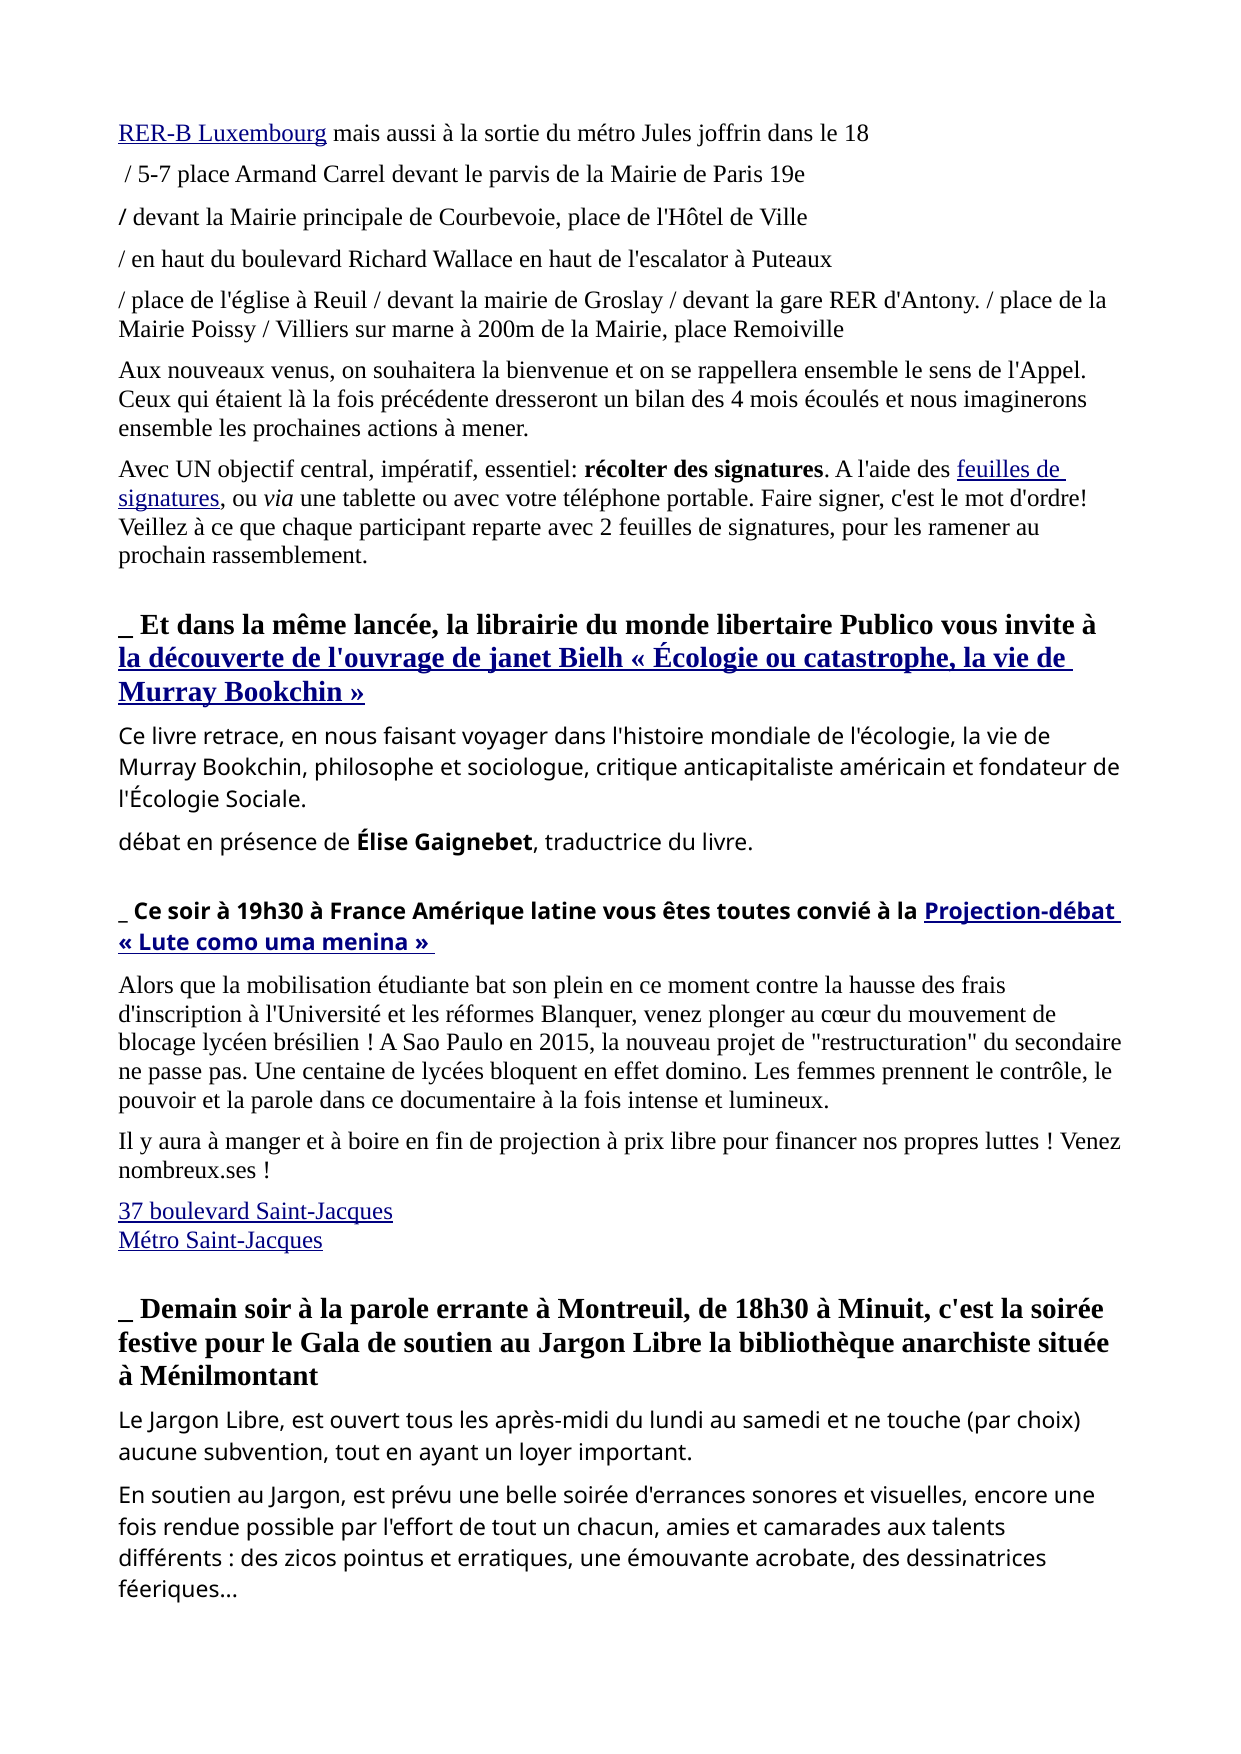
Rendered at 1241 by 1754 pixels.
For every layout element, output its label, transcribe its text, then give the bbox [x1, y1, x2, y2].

text En soutien au Jargon, est prévu une belle soirée d'errances sonores et visuelles, encore une fois rendue possible par l'effort de tout un chacun, amies et camarades aux talents différents : des zicos pointus et erratiques, une émouvante acrobate, des dessinatrices féeriques... [118, 1479, 1122, 1604]
text Avec UN objectif central, impératif, essentiel: récolter des signatures. A l'aide des feuilles de signatures, ou via une tablette ou avec votre téléphone portable. Faire signer, c'est le mot d'ordre! Veillez à ce que chaque participant reparte avec 2 feuilles de signatures, pour les ramener au prochain rassemblement. [118, 454, 1122, 569]
text / place de l'église à Reuil / devant la mairie de Groslay / devant la gare RER d'Antony. / place de la Mairie Poissy / Villiers sur marne à 200m de la Mairie, place Remoiville [118, 286, 1122, 343]
text 37 boulevard Saint-Jacques Métro Saint-Jacques [118, 1196, 1122, 1254]
text RER-B Luxembourg mais aussi à la sortie du métro Jules joffrin dans le 18 [118, 118, 1122, 147]
text / 5-7 place Armand Carrel devant le parvis de la Mairie de Paris 19e [118, 159, 1122, 188]
subtitle _ Et dans la même lancée, la librairie du monde libertaire Publico vous invite à la découverte de l'ouvrage de janet Bielh « Écologie ou catastrophe, la vie de Murray Bookchin » [118, 607, 1122, 707]
text / devant la Mairie principale de Courbevoie, place de l'Hôtel de Ville [118, 201, 1122, 232]
text Alors que la mobilisation étudiante bat son plein en ce moment contre la hausse des frais d'inscription à l'Université et les réformes Blanquer, venez plonger au cœur du mouvement de blocage lycéen brésilien ! A Sao Paulo en 2015, la nouveau projet de "restructuration" du secondaire ne passe pas. Une centaine de lycées bloquent en effet domino. Les femmes prennent le contrôle, le pouvoir et la parole dans ce documentaire à la fois intense et lumineux. [118, 970, 1122, 1114]
subtitle _ Ce soir à 19h30 à France Amérique latine vous êtes toutes convié à la Projection-débat « Lute como uma menina » [118, 895, 1122, 957]
text / en haut du boulevard Richard Wallace en haut de l'escalator à Puteaux [118, 244, 1122, 273]
text débat en présence de Élise Gaignebet, traductrice du livre. [118, 826, 1122, 857]
text Il y aura à manger et à boire en fin de projection à prix libre pour financer nos propres luttes ! Venez nombreux.ses ! [118, 1126, 1122, 1184]
subtitle _ Demain soir à la parole errante à Montreuil, de 18h30 à Minuit, c'est la soirée festive pour le Gala de soutien au Jargon Libre la bibliothèque anarchiste située à Ménilmontant [118, 1291, 1122, 1392]
text Aux nouveaux venus, on souhaitera la bienvenue et on se rappellera ensemble le sens de l'Appel. Ceux qui étaient là la fois précédente dresseront un bilan des 4 mois écoulés et nous imaginerons ensemble les prochaines actions à mener. [118, 356, 1122, 442]
text Le Jargon Libre, est ouvert tous les après-midi du lundi au samedi et ne touche (par choix) aucune subvention, tout en ayant un loyer important. [118, 1404, 1122, 1467]
text Ce livre retrace, en nous faisant voyager dans l'histoire mondiale de l'écologie, la vie de Murray Bookchin, philosophe et sociologue, critique anticapitaliste américain et fondateur de l'Écologie Sociale. [118, 720, 1122, 814]
